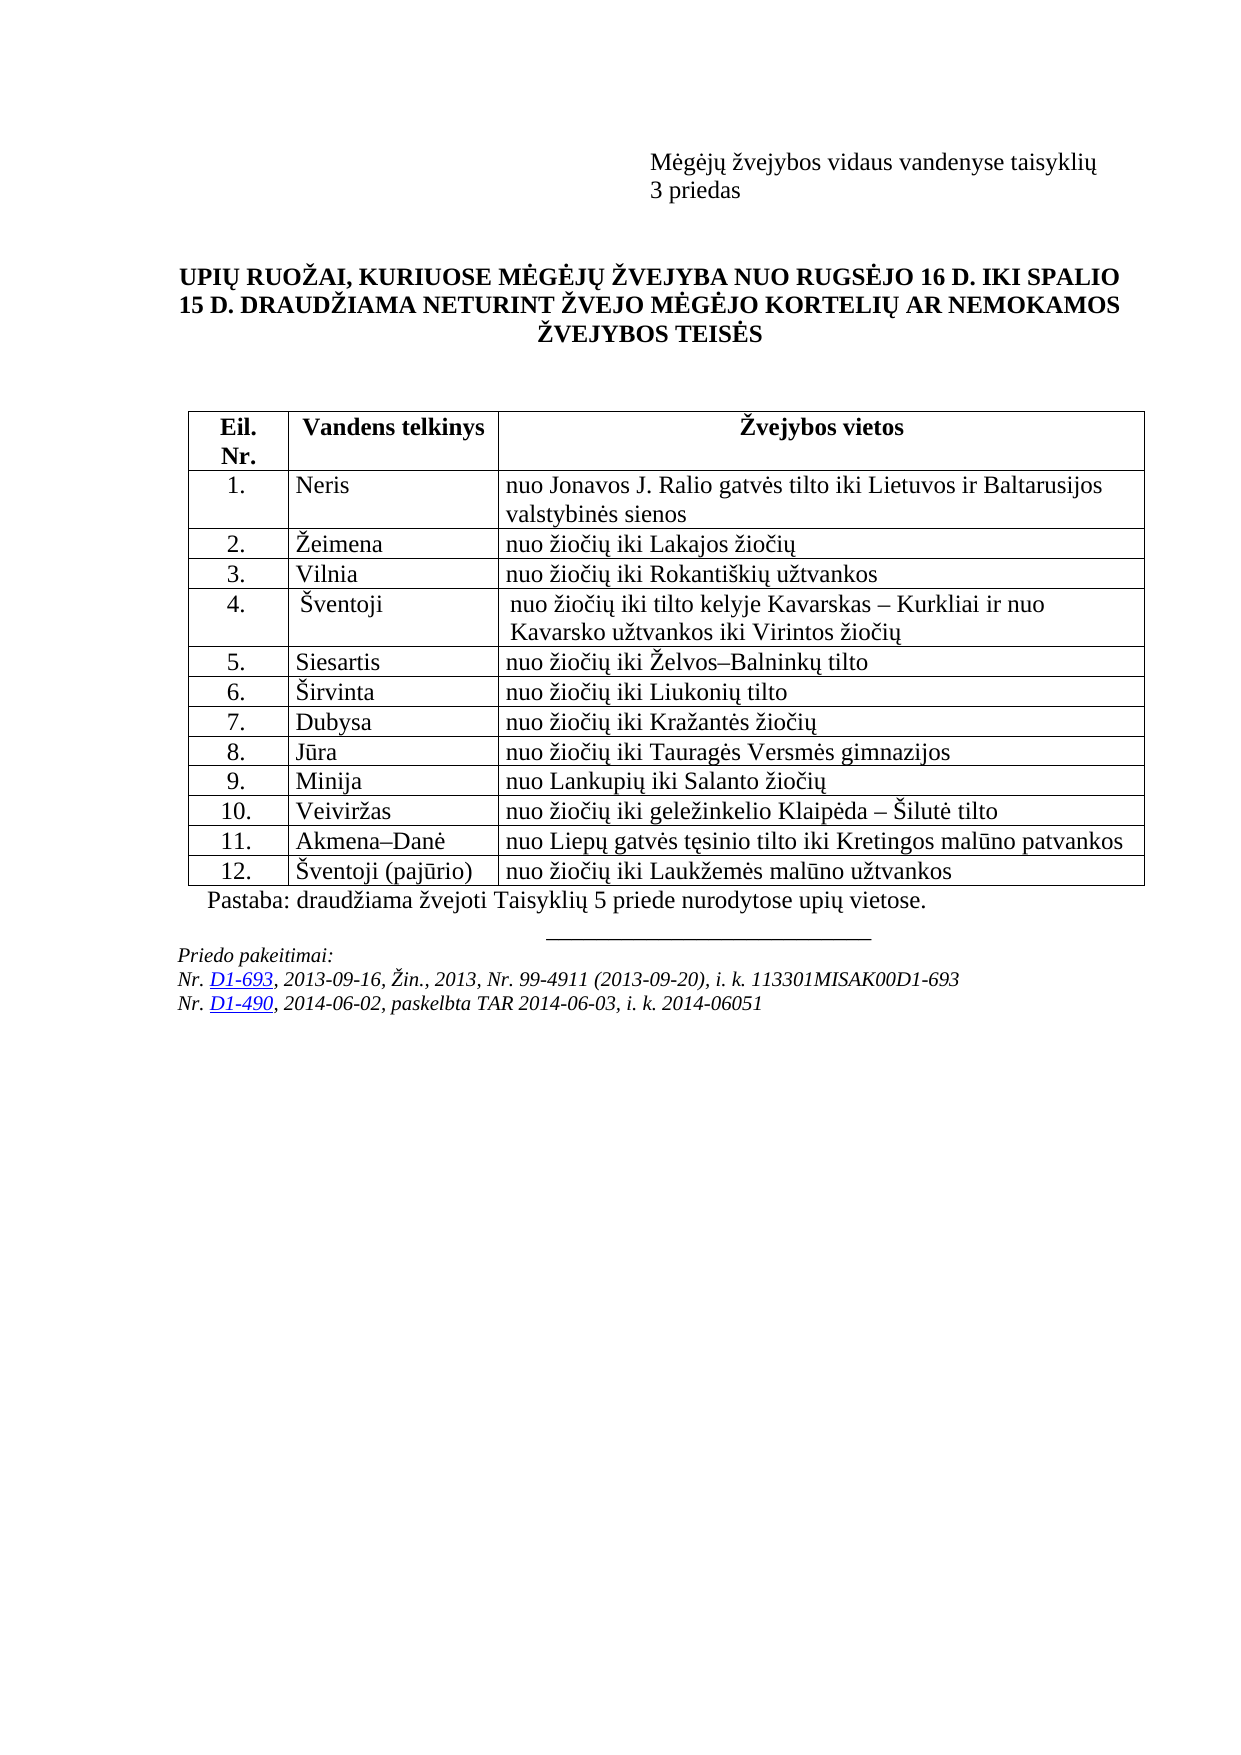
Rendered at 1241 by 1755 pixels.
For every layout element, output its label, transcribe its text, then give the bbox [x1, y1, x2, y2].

table_cell Minija [289, 766, 498, 795]
table_cell Šventoji (pajūrio) [289, 856, 498, 884]
table_cell nuo žiočių iki Kražantės žiočių [499, 707, 1144, 736]
table_cell 2. [189, 529, 288, 558]
table_cell 6. [189, 677, 288, 706]
table_cell nuo žiočių iki Lakajos žiočių [499, 529, 1144, 558]
table_cell 10. [189, 796, 288, 825]
text Mėgėjų žvejybos vidaus vandenyse taisyklių [177, 147, 1122, 176]
table_cell Jūra [289, 737, 498, 765]
table_cell 3. [189, 559, 288, 588]
table_cell Vilnia [289, 559, 498, 588]
table_cell nuo žiočių iki Tauragės Versmės gimnazijos [499, 737, 1144, 765]
text __________________________ [236, 914, 1122, 943]
table_cell nuo žiočių iki tilto kelyje Kavarskas – Kurkliai ir nuo Kavarsko užtvankos iki Virintos žiočių [499, 589, 1144, 646]
table_cell Siesartis [289, 647, 498, 676]
table_cell nuo žiočių iki Želvos–Balninkų tilto [499, 647, 1144, 676]
text Pastaba: draudžiama žvejoti Taisyklių 5 priede nurodytose upių vietose. [207, 886, 1122, 914]
table_header Eil. Nr. [189, 412, 288, 469]
table_cell 7. [189, 707, 288, 736]
table_cell nuo žiočių iki geležinkelio Klaipėda – Šilutė tilto [499, 796, 1144, 825]
table_cell Veiviržas [289, 796, 498, 825]
table_cell Širvinta [289, 677, 498, 706]
table_cell 8. [189, 737, 288, 765]
text Nr. D1-490, 2014-06-02, paskelbta TAR 2014-06-03, i. k. 2014-06051 [177, 991, 1122, 1015]
table_cell nuo žiočių iki Rokantiškių užtvankos [499, 559, 1144, 588]
table_cell nuo Jonavos J. Ralio gatvės tilto iki Lietuvos ir Baltarusijos valstybinės sienos [499, 471, 1144, 528]
table_cell Neris [289, 471, 498, 528]
table_cell 12. [189, 856, 288, 884]
table_cell Dubysa [289, 707, 498, 736]
table_cell 11. [189, 826, 288, 855]
table_cell 9. [189, 766, 288, 795]
table_cell nuo Lankupių iki Salanto žiočių [499, 766, 1144, 795]
table_cell nuo žiočių iki Laukžemės malūno užtvankos [499, 856, 1144, 884]
table_cell 1. [189, 471, 288, 528]
table_cell 4. [189, 589, 288, 646]
table_cell Akmena–Danė [289, 826, 498, 855]
text UPIŲ RUOŽAI, KURIUOSE MĖGĖJŲ ŽVEJYBA NUO RUGSĖJO 16 D. IKI SPALIO 15 D. DRAUDŽIAMA NETURINT ŽVEJO MĖGĖJO KORTELIŲ AR NEMOKAMOS ŽVEJYBOS TEISĖS [177, 262, 1122, 348]
table_cell nuo žiočių iki Liukonių tilto [499, 677, 1144, 706]
table_cell Žeimena [289, 529, 498, 558]
table_cell Šventoji [289, 589, 498, 646]
table_cell 5. [189, 647, 288, 676]
text Priedo pakeitimai: [177, 943, 1122, 967]
table_header Vandens telkinys [289, 412, 498, 469]
text 3 priedas [177, 176, 1122, 204]
table_header Žvejybos vietos [499, 412, 1144, 469]
text Nr. D1-693, 2013-09-16, Žin., 2013, Nr. 99-4911 (2013-09-20), i. k. 113301MISAK00D1-693 [177, 967, 1122, 991]
table_cell nuo Liepų gatvės tęsinio tilto iki Kretingos malūno patvankos [499, 826, 1144, 855]
